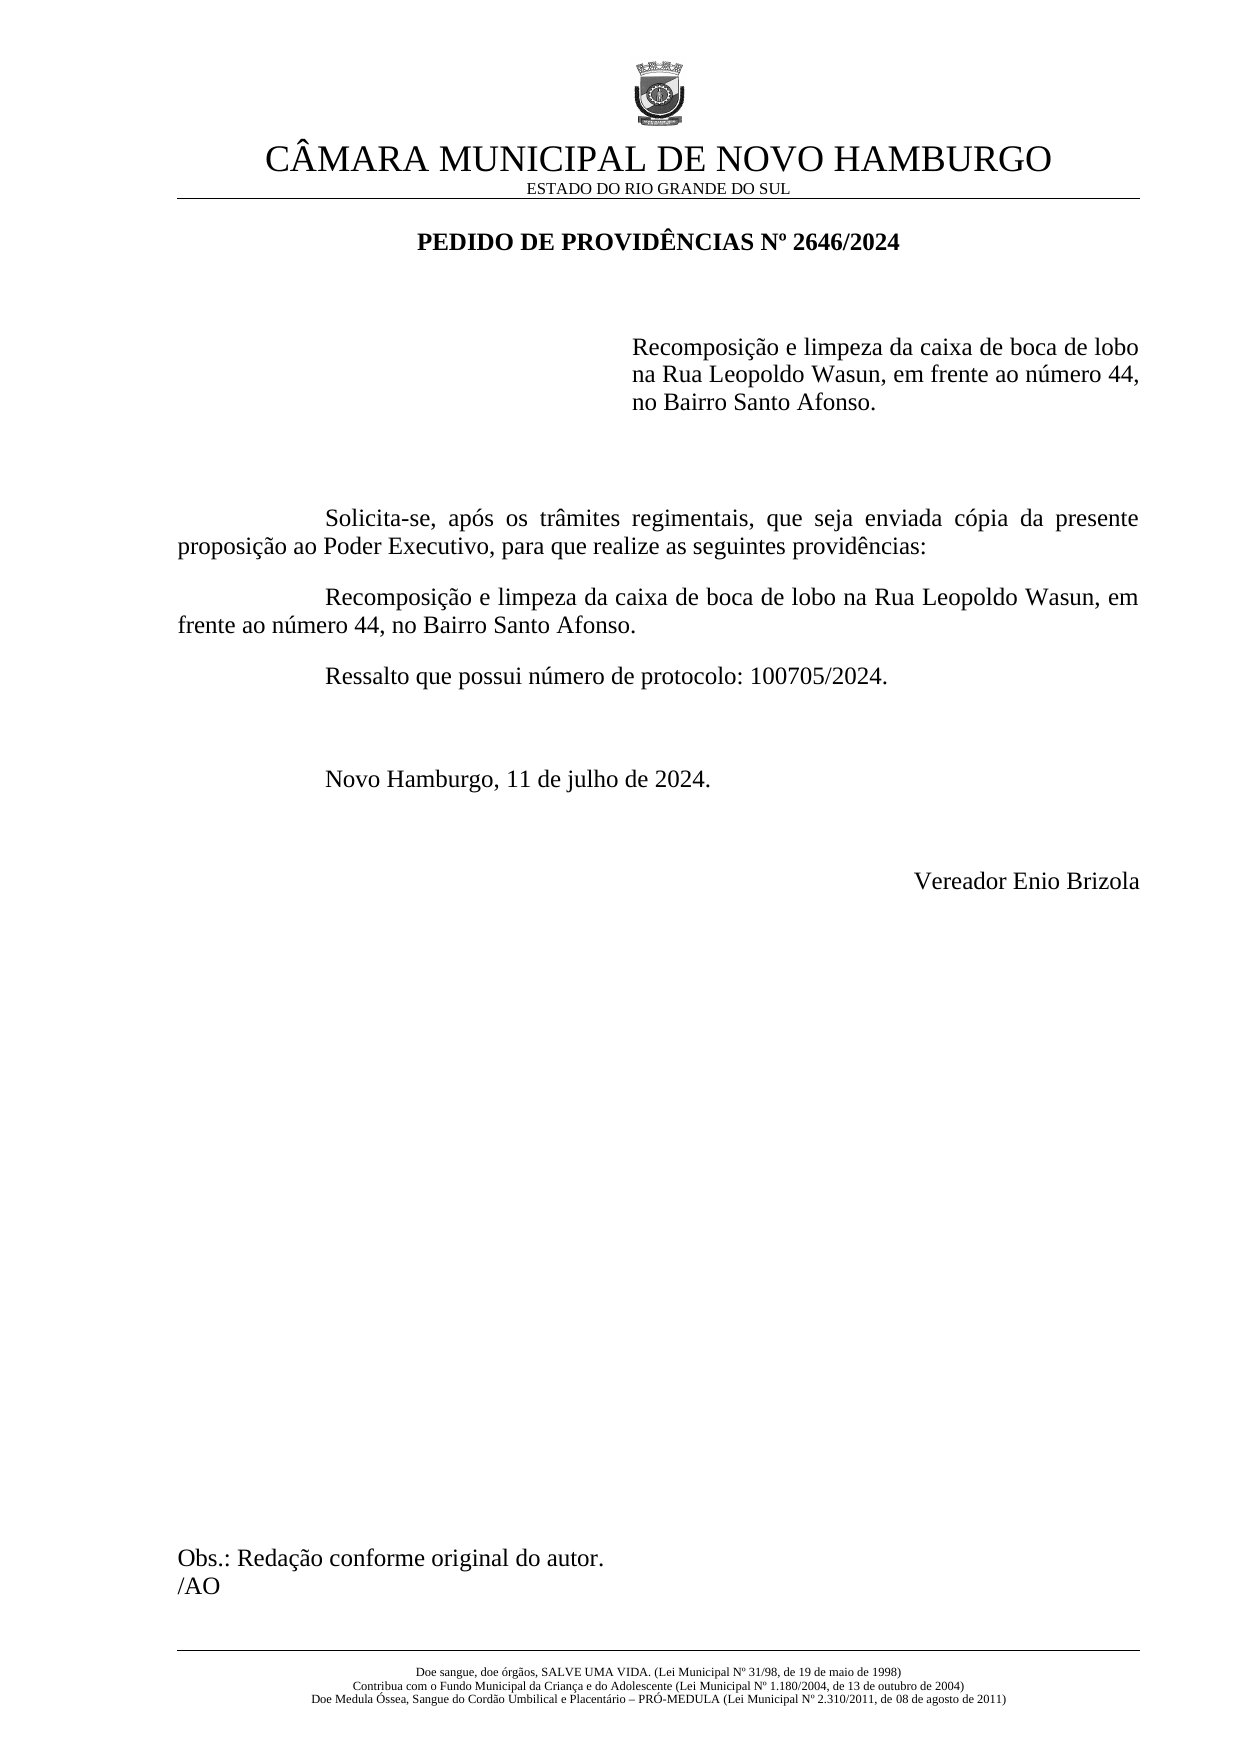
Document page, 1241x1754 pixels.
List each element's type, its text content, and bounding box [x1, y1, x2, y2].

text /AO [177, 1572, 1140, 1599]
text Novo Hamburgo, 11 de julho de 2024. [177, 765, 1140, 793]
text Vereador Enio Brizola [177, 867, 1140, 895]
text Obs.: Redação conforme original do autor. [177, 1544, 1140, 1572]
text Ressalto que possui número de protocolo: 100705/2024. [177, 662, 1140, 690]
text Recomposição e limpeza da caixa de boca de lobo na Rua Leopoldo Wasun, em frente ao número 44, no Bairro Santo Afonso. [632, 333, 1140, 416]
text PEDIDO DE PROVIDÊNCIAS Nº 2646/2024 [177, 228, 1140, 256]
text Recomposição e limpeza da caixa de boca de lobo na Rua Leopoldo Wasun, em frente ao número 44, no Bairro Santo Afonso. [177, 583, 1140, 639]
text Solicita-se, após os trâmites regimentais, que seja enviada cópia da presente proposição ao Poder Executivo, para que realize as seguintes providências: [177, 504, 1140, 560]
